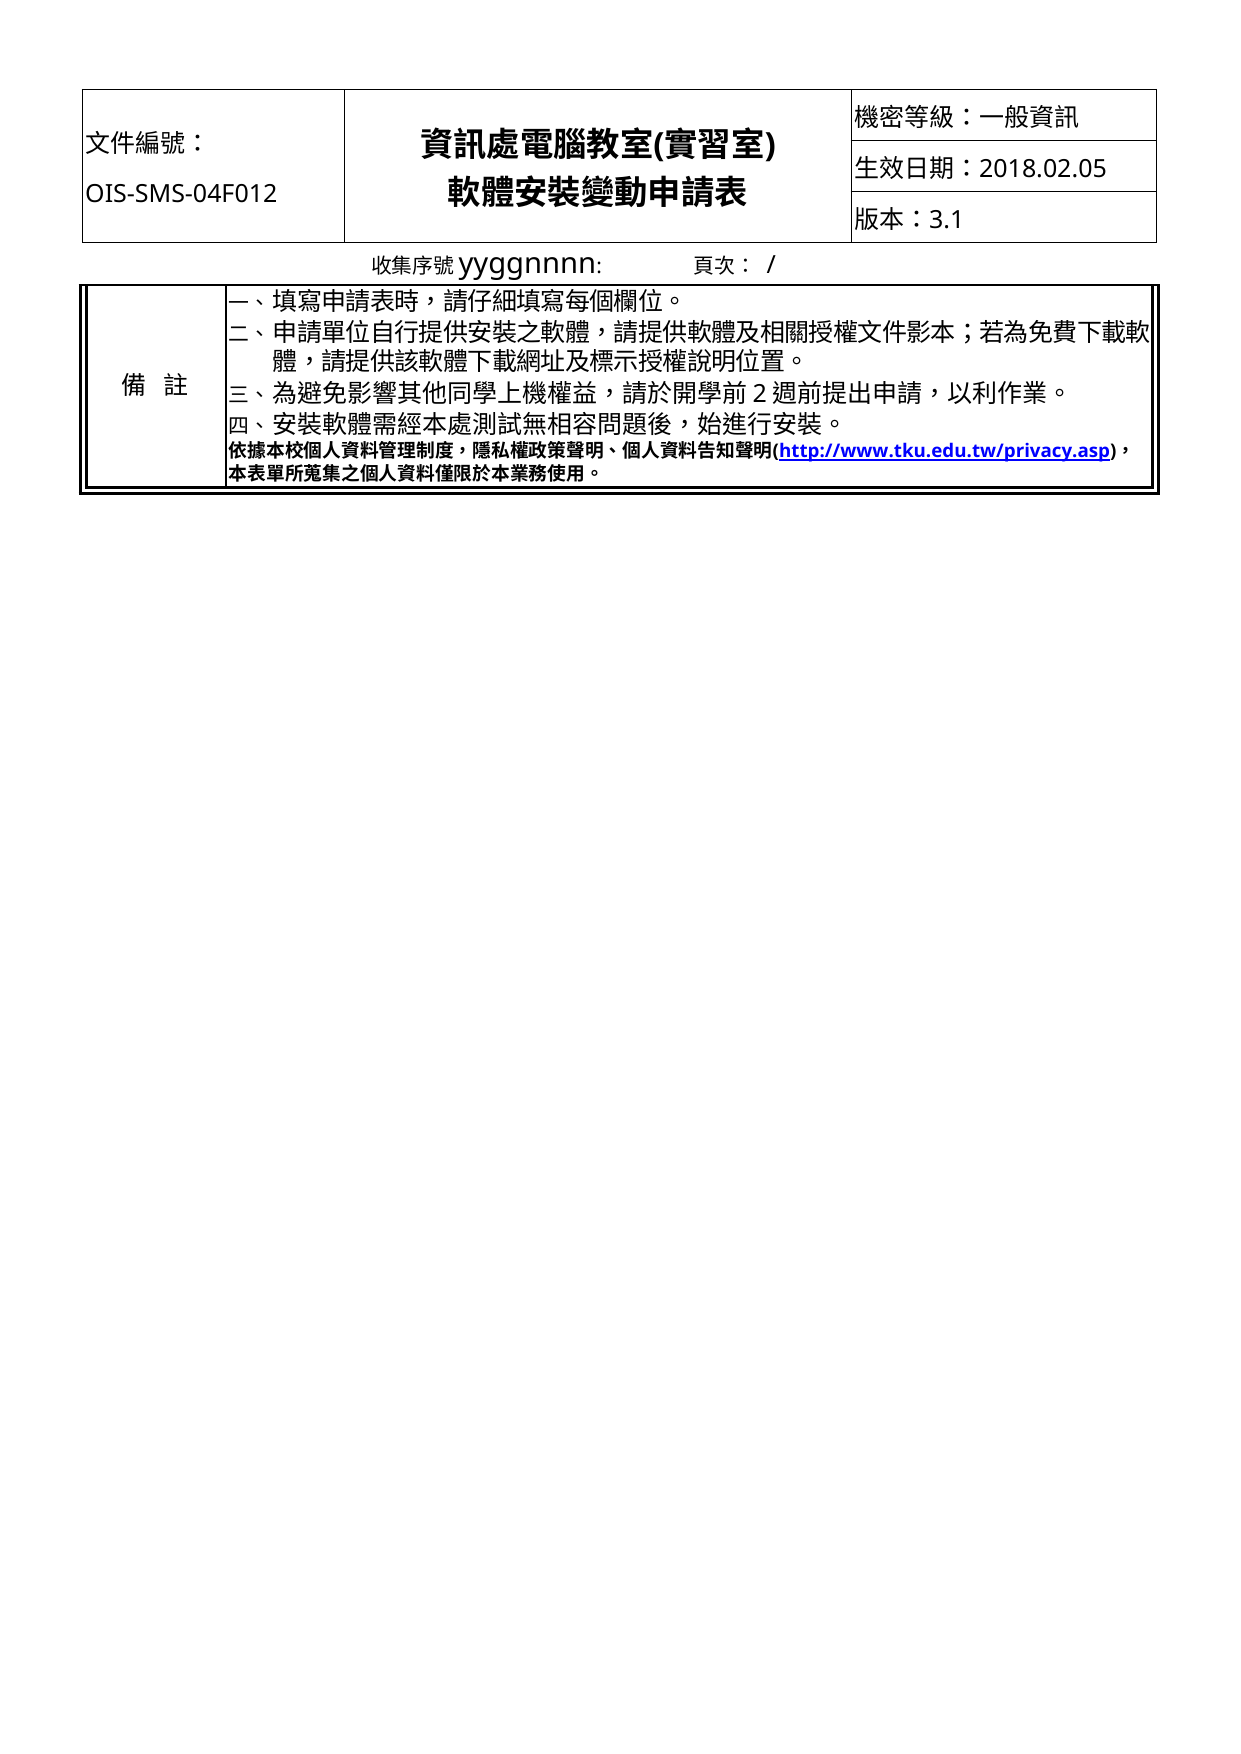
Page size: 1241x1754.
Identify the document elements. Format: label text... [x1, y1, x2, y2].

table_cell 填寫申請表時，請仔細填寫每個欄位。 申請單位自行提供安裝之軟體，請提供軟體及相關授權文件影本；若為免費下載軟體，請提供該軟體下載網址及標示授權說明位置。 為避免影響其他同學上機權益，請於開學前2週前提出申請，以利作業。 安裝軟體需經本處測試無相容問題後，始進行安裝。 依據本校個人資料管理制度，隱私權政策聲明、個人資料告知聲明(http://www.tku.edu.tw/privacy.asp)， 本表單所蒐集之個人資料僅限於本業務使用。 [227, 286, 1151, 486]
table_cell 備 註 [88, 286, 225, 486]
